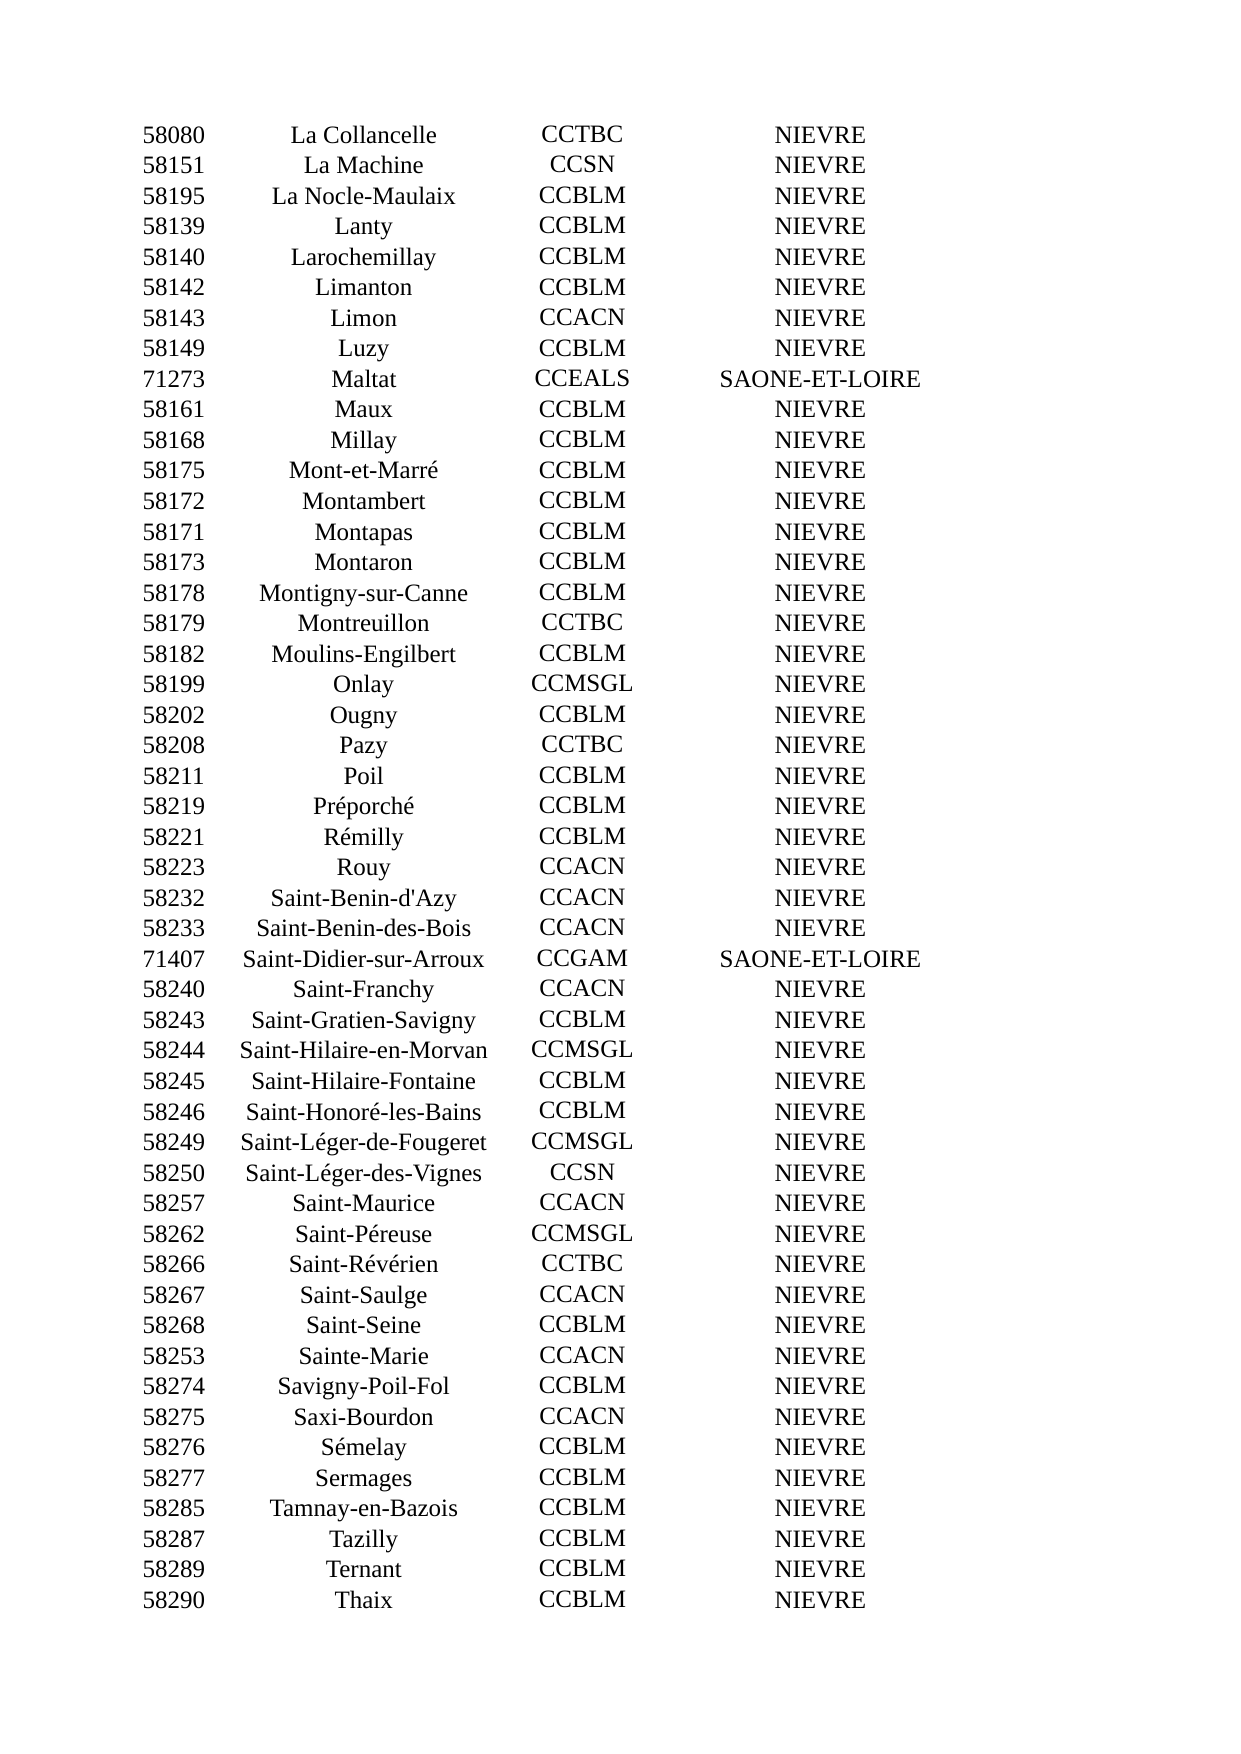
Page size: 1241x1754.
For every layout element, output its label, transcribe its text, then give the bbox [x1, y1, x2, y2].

table_cell Saint-Péreuse [235, 1217, 492, 1247]
table_cell CCBLM [492, 1064, 673, 1095]
table_cell 58168 [112, 423, 235, 454]
table_cell CCBLM [492, 576, 673, 606]
table_cell NIEVRE [673, 1186, 968, 1217]
table_cell Ternant [235, 1553, 492, 1583]
table_cell CCTBC [492, 729, 673, 759]
table_cell Montambert [235, 484, 492, 515]
table_cell 58232 [112, 881, 235, 912]
table_cell 58142 [112, 271, 235, 301]
table_cell CCBLM [492, 1492, 673, 1522]
table_cell Saint-Maurice [235, 1186, 492, 1217]
table_cell Saint-Franchy [235, 973, 492, 1003]
table_cell NIEVRE [673, 851, 968, 881]
table_cell CCBLM [492, 515, 673, 545]
table_cell NIEVRE [673, 637, 968, 667]
table_cell 58080 [112, 118, 235, 149]
table_cell CCBLM [492, 1003, 673, 1034]
table_cell NIEVRE [673, 1522, 968, 1553]
table_cell NIEVRE [673, 912, 968, 942]
table_cell Limon [235, 301, 492, 332]
table_cell 58211 [112, 759, 235, 789]
table_cell NIEVRE [673, 729, 968, 759]
table_cell CCBLM [492, 698, 673, 728]
table_cell Préporché [235, 790, 492, 820]
table_cell CCBLM [492, 637, 673, 667]
table_cell CCSN [492, 149, 673, 179]
table_cell NIEVRE [673, 1248, 968, 1278]
table_cell 58250 [112, 1156, 235, 1186]
table_cell 58289 [112, 1553, 235, 1583]
table_cell 58202 [112, 698, 235, 728]
table_cell Saint-Benin-d'Azy [235, 881, 492, 912]
table_cell Saint-Léger-de-Fougeret [235, 1125, 492, 1156]
table_cell CCBLM [492, 393, 673, 423]
table_cell Maux [235, 393, 492, 423]
table_cell CCEALS [492, 362, 673, 393]
table_cell CCMSGL [492, 1217, 673, 1247]
table_cell Moulins-Engilbert [235, 637, 492, 667]
table_cell Saint-Benin-des-Bois [235, 912, 492, 942]
table_cell 58268 [112, 1309, 235, 1339]
table_cell NIEVRE [673, 1003, 968, 1034]
table_cell Saint-Didier-sur-Arroux [235, 942, 492, 973]
table_cell 58173 [112, 545, 235, 576]
table_cell Limanton [235, 271, 492, 301]
table_cell NIEVRE [673, 1064, 968, 1095]
table_cell NIEVRE [673, 484, 968, 515]
table_cell CCBLM [492, 210, 673, 240]
table_cell NIEVRE [673, 118, 968, 149]
table_cell NIEVRE [673, 576, 968, 606]
table_cell CCBLM [492, 332, 673, 362]
table_cell CCACN [492, 1186, 673, 1217]
table_cell 58172 [112, 484, 235, 515]
table_cell CCBLM [492, 790, 673, 820]
table_cell 58139 [112, 210, 235, 240]
table_cell CCSN [492, 1156, 673, 1186]
table_cell CCBLM [492, 759, 673, 789]
table_cell Sémelay [235, 1431, 492, 1461]
table_cell Pazy [235, 729, 492, 759]
table_cell 71407 [112, 942, 235, 973]
table_cell CCBLM [492, 1461, 673, 1492]
table_cell NIEVRE [673, 423, 968, 454]
table_cell Sermages [235, 1461, 492, 1492]
table_cell 58253 [112, 1339, 235, 1369]
table_cell CCACN [492, 973, 673, 1003]
table_cell Larochemillay [235, 240, 492, 271]
table_cell 71273 [112, 362, 235, 393]
table_cell NIEVRE [673, 210, 968, 240]
table_cell CCBLM [492, 1553, 673, 1583]
table_cell 58208 [112, 729, 235, 759]
table_cell NIEVRE [673, 301, 968, 332]
table_cell CCBLM [492, 545, 673, 576]
table_cell NIEVRE [673, 240, 968, 271]
table_cell 58257 [112, 1186, 235, 1217]
table_cell Montaron [235, 545, 492, 576]
table_cell NIEVRE [673, 1553, 968, 1583]
table_cell CCBLM [492, 1309, 673, 1339]
table_cell Rouy [235, 851, 492, 881]
table_cell 58143 [112, 301, 235, 332]
table_cell 58287 [112, 1522, 235, 1553]
table_cell CCACN [492, 1400, 673, 1431]
table_cell La Nocle-Maulaix [235, 179, 492, 210]
table_cell NIEVRE [673, 1309, 968, 1339]
table_cell NIEVRE [673, 1400, 968, 1431]
table_cell 58267 [112, 1278, 235, 1308]
table_cell 58249 [112, 1125, 235, 1156]
table_cell CCBLM [492, 1522, 673, 1553]
table_cell Rémilly [235, 820, 492, 851]
table_cell Poil [235, 759, 492, 789]
table_cell Montreuillon [235, 606, 492, 637]
table_cell CCACN [492, 1278, 673, 1308]
table_cell CCACN [492, 1339, 673, 1369]
table_cell NIEVRE [673, 698, 968, 728]
table_cell La Collancelle [235, 118, 492, 149]
table_cell Ougny [235, 698, 492, 728]
table_cell 58182 [112, 637, 235, 667]
table_cell NIEVRE [673, 1492, 968, 1522]
table_cell 58151 [112, 149, 235, 179]
table_cell 58276 [112, 1431, 235, 1461]
table_cell NIEVRE [673, 1156, 968, 1186]
table_cell NIEVRE [673, 1370, 968, 1400]
table_cell 58266 [112, 1248, 235, 1278]
table_cell Mont-et-Marré [235, 454, 492, 484]
table_cell CCACN [492, 881, 673, 912]
table_cell Millay [235, 423, 492, 454]
table_cell CCTBC [492, 118, 673, 149]
table_cell NIEVRE [673, 271, 968, 301]
table_cell NIEVRE [673, 820, 968, 851]
table_cell Montigny-sur-Canne [235, 576, 492, 606]
table_cell 58179 [112, 606, 235, 637]
table_cell CCBLM [492, 484, 673, 515]
table_cell 58221 [112, 820, 235, 851]
table_cell NIEVRE [673, 881, 968, 912]
table_cell 58275 [112, 1400, 235, 1431]
table_cell CCMSGL [492, 1125, 673, 1156]
table_cell 58178 [112, 576, 235, 606]
table_cell 58149 [112, 332, 235, 362]
table_cell NIEVRE [673, 759, 968, 789]
table_cell NIEVRE [673, 1278, 968, 1308]
table_cell CCBLM [492, 423, 673, 454]
table_cell 58285 [112, 1492, 235, 1522]
table_cell Tamnay-en-Bazois [235, 1492, 492, 1522]
table_cell Tazilly [235, 1522, 492, 1553]
table_cell Saint-Léger-des-Vignes [235, 1156, 492, 1186]
table_cell Montapas [235, 515, 492, 545]
table_cell NIEVRE [673, 1339, 968, 1369]
table_cell La Machine [235, 149, 492, 179]
table_cell 58219 [112, 790, 235, 820]
table_cell Onlay [235, 668, 492, 698]
table_cell SAONE-ET-LOIRE [673, 362, 968, 393]
table_cell 58140 [112, 240, 235, 271]
table_cell CCACN [492, 851, 673, 881]
table_cell Thaix [235, 1583, 492, 1614]
table_cell NIEVRE [673, 606, 968, 637]
table_cell Saint-Seine [235, 1309, 492, 1339]
table_cell Maltat [235, 362, 492, 393]
table_cell 58233 [112, 912, 235, 942]
table_cell 58161 [112, 393, 235, 423]
table_cell NIEVRE [673, 393, 968, 423]
table_cell CCBLM [492, 1583, 673, 1614]
table_cell Savigny-Poil-Fol [235, 1370, 492, 1400]
table_cell CCBLM [492, 1370, 673, 1400]
table_cell CCBLM [492, 240, 673, 271]
table_cell Sainte-Marie [235, 1339, 492, 1369]
table_cell CCACN [492, 301, 673, 332]
table_cell NIEVRE [673, 1095, 968, 1125]
table_cell NIEVRE [673, 454, 968, 484]
table_cell CCBLM [492, 179, 673, 210]
table_cell SAONE-ET-LOIRE [673, 942, 968, 973]
table_cell CCBLM [492, 271, 673, 301]
table_cell NIEVRE [673, 545, 968, 576]
table_cell 58262 [112, 1217, 235, 1247]
table_cell NIEVRE [673, 1217, 968, 1247]
table_cell Saint-Hilaire-Fontaine [235, 1064, 492, 1095]
table_cell NIEVRE [673, 149, 968, 179]
table_cell NIEVRE [673, 668, 968, 698]
table_cell 58245 [112, 1064, 235, 1095]
table_cell Saxi-Bourdon [235, 1400, 492, 1431]
table_cell NIEVRE [673, 790, 968, 820]
table_cell NIEVRE [673, 1461, 968, 1492]
table_cell CCMSGL [492, 1034, 673, 1064]
table_cell Saint-Honoré-les-Bains [235, 1095, 492, 1125]
table_cell NIEVRE [673, 515, 968, 545]
table_cell 58277 [112, 1461, 235, 1492]
table_cell Lanty [235, 210, 492, 240]
table_cell 58246 [112, 1095, 235, 1125]
table_cell 58171 [112, 515, 235, 545]
table_cell Saint-Hilaire-en-Morvan [235, 1034, 492, 1064]
table_cell 58195 [112, 179, 235, 210]
table_cell NIEVRE [673, 179, 968, 210]
table_cell CCTBC [492, 606, 673, 637]
table_cell CCBLM [492, 820, 673, 851]
table_cell Saint-Saulge [235, 1278, 492, 1308]
table_cell CCBLM [492, 1431, 673, 1461]
table_cell 58175 [112, 454, 235, 484]
table_cell Saint-Révérien [235, 1248, 492, 1278]
table_cell CCGAM [492, 942, 673, 973]
table_cell Saint-Gratien-Savigny [235, 1003, 492, 1034]
table_cell NIEVRE [673, 1034, 968, 1064]
table_cell CCACN [492, 912, 673, 942]
table_cell Luzy [235, 332, 492, 362]
table_cell NIEVRE [673, 973, 968, 1003]
table_cell 58199 [112, 668, 235, 698]
table_cell 58223 [112, 851, 235, 881]
table_cell CCBLM [492, 454, 673, 484]
table_cell 58243 [112, 1003, 235, 1034]
table_cell 58244 [112, 1034, 235, 1064]
table_cell CCBLM [492, 1095, 673, 1125]
table_cell 58274 [112, 1370, 235, 1400]
table_cell 58290 [112, 1583, 235, 1614]
table_cell 58240 [112, 973, 235, 1003]
table_cell NIEVRE [673, 1431, 968, 1461]
table_cell NIEVRE [673, 1583, 968, 1614]
table_cell NIEVRE [673, 1125, 968, 1156]
table_cell NIEVRE [673, 332, 968, 362]
table_cell CCMSGL [492, 668, 673, 698]
table_cell CCTBC [492, 1248, 673, 1278]
